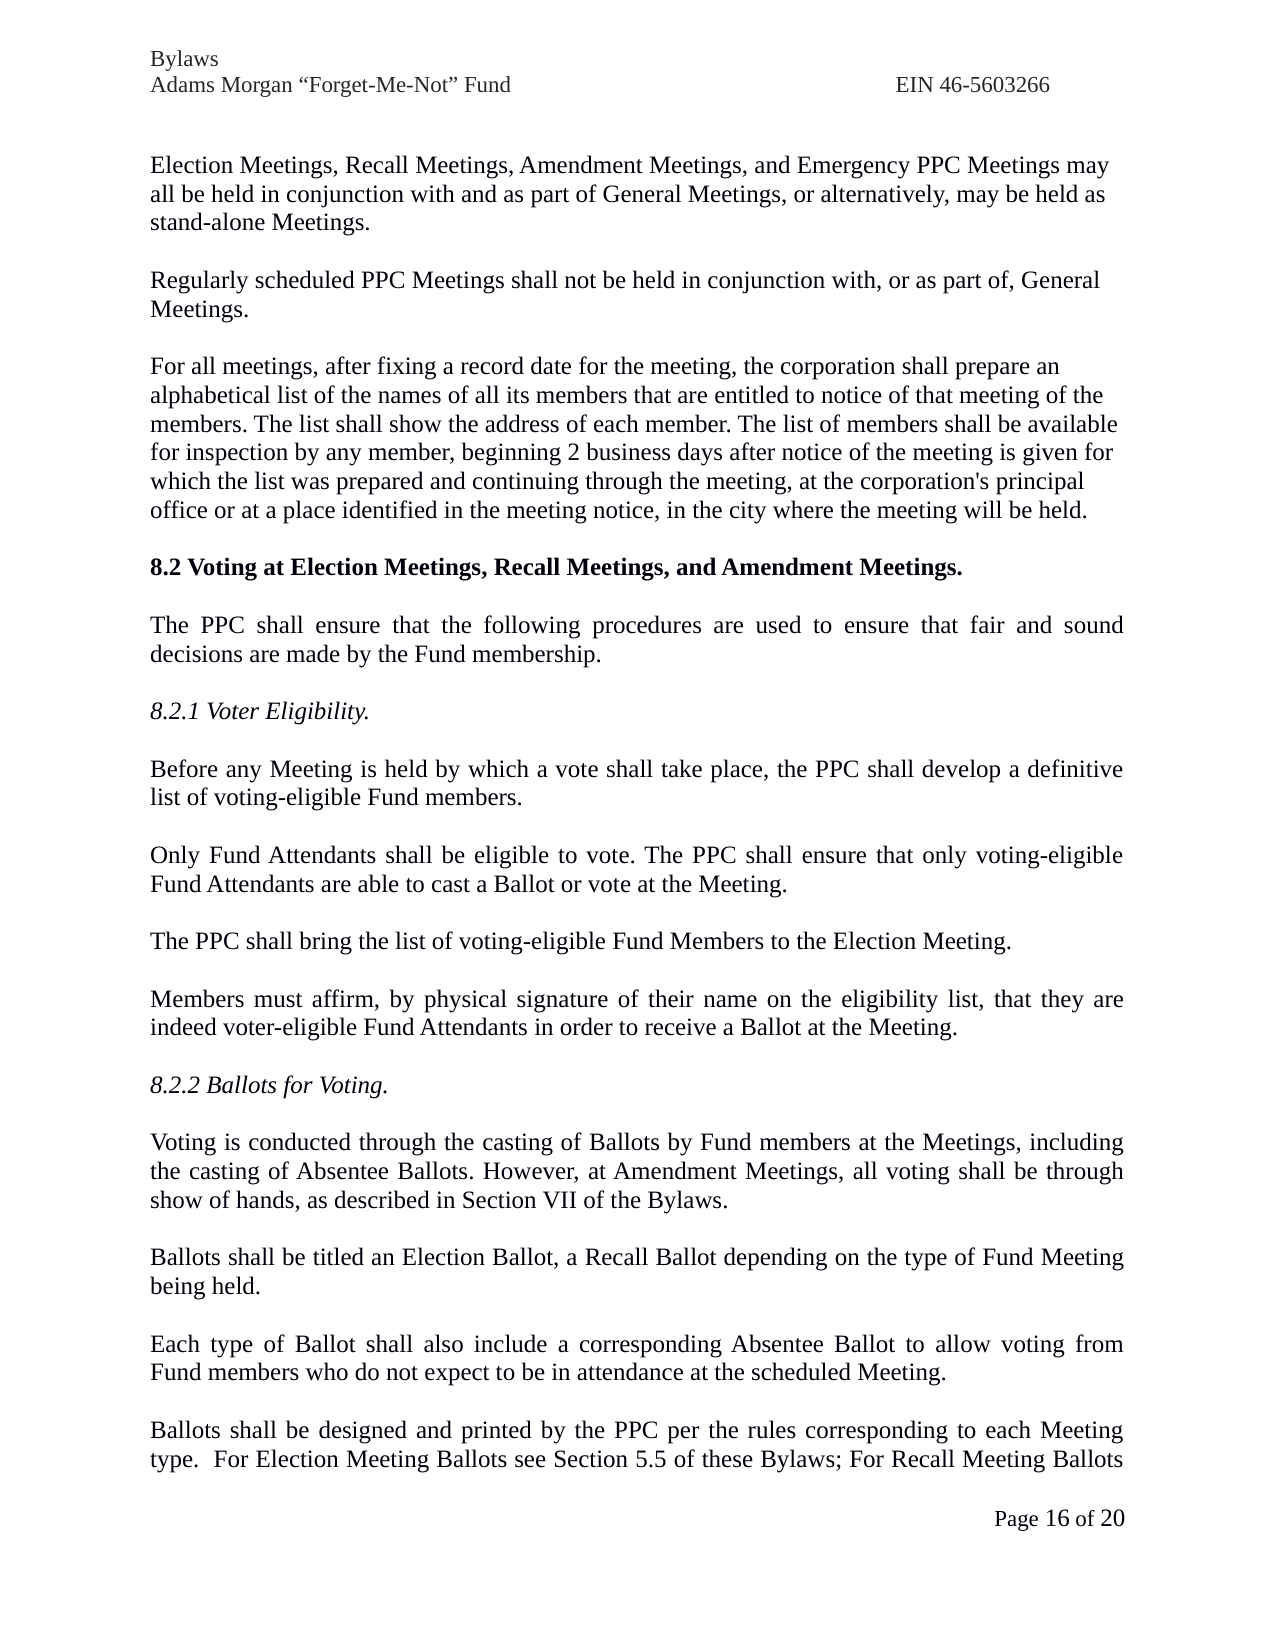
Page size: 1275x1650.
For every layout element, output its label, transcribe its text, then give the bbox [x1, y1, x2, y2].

text Voting is conducted through the casting of Ballots by Fund members at the Meetings, including the casting of Absentee Ballots. However, at Amendment Meetings, all voting shall be through show of hands, as described in Section VII of the Bylaws. [150, 1127, 1125, 1214]
text 8.2.2 Ballots for Voting. [150, 1070, 1125, 1099]
text The PPC shall bring the list of voting-eligible Fund Members to the Election Meeting. [150, 926, 1125, 955]
text Ballots shall be titled an Election Ballot, a Recall Ballot depending on the type of Fund Meeting being held. [150, 1242, 1125, 1300]
text 8.2.1 Voter Eligibility. [150, 696, 1125, 725]
text Regularly scheduled PPC Meetings shall not be held in conjunction with, or as part of, General Meetings. [150, 265, 1125, 322]
text Before any Meeting is held by which a vote shall take place, the PPC shall develop a definitive list of voting-eligible Fund members. [150, 754, 1125, 811]
text Each type of Ballot shall also include a corresponding Absentee Ballot to allow voting from Fund members who do not expect to be in attendance at the scheduled Meeting. [150, 1329, 1125, 1386]
text For all meetings, after fixing a record date for the meeting, the corporation shall prepare an alphabetical list of the names of all its members that are entitled to notice of that meeting of the members. The list shall show the address of each member. The list of members shall be available for inspection by any member, beginning 2 business days after notice of the meeting is given for which the list was prepared and continuing through the meeting, at the corporation's principal office or at a place identified in the meeting notice, in the city where the meeting will be held. [150, 351, 1125, 524]
text Election Meetings, Recall Meetings, Amendment Meetings, and Emergency PPC Meetings may all be held in conjunction with and as part of General Meetings, or alternatively, may be held as stand-alone Meetings. [150, 150, 1125, 236]
text Only Fund Attendants shall be eligible to vote. The PPC shall ensure that only voting-eligible Fund Attendants are able to cast a Ballot or vote at the Meeting. [150, 840, 1125, 897]
text Ballots shall be designed and printed by the PPC per the rules corresponding to each Meeting type. For Election Meeting Ballots see Section 5.5 of these Bylaws; For Recall Meeting Ballots [150, 1415, 1125, 1472]
text 8.2 Voting at Election Meetings, Recall Meetings, and Amendment Meetings. [150, 552, 1125, 581]
text The PPC shall ensure that the following procedures are used to ensure that fair and sound decisions are made by the Fund membership. [150, 610, 1125, 667]
text Members must affirm, by physical signature of their name on the eligibility list, that they are indeed voter-eligible Fund Attendants in order to receive a Ballot at the Meeting. [150, 984, 1125, 1041]
